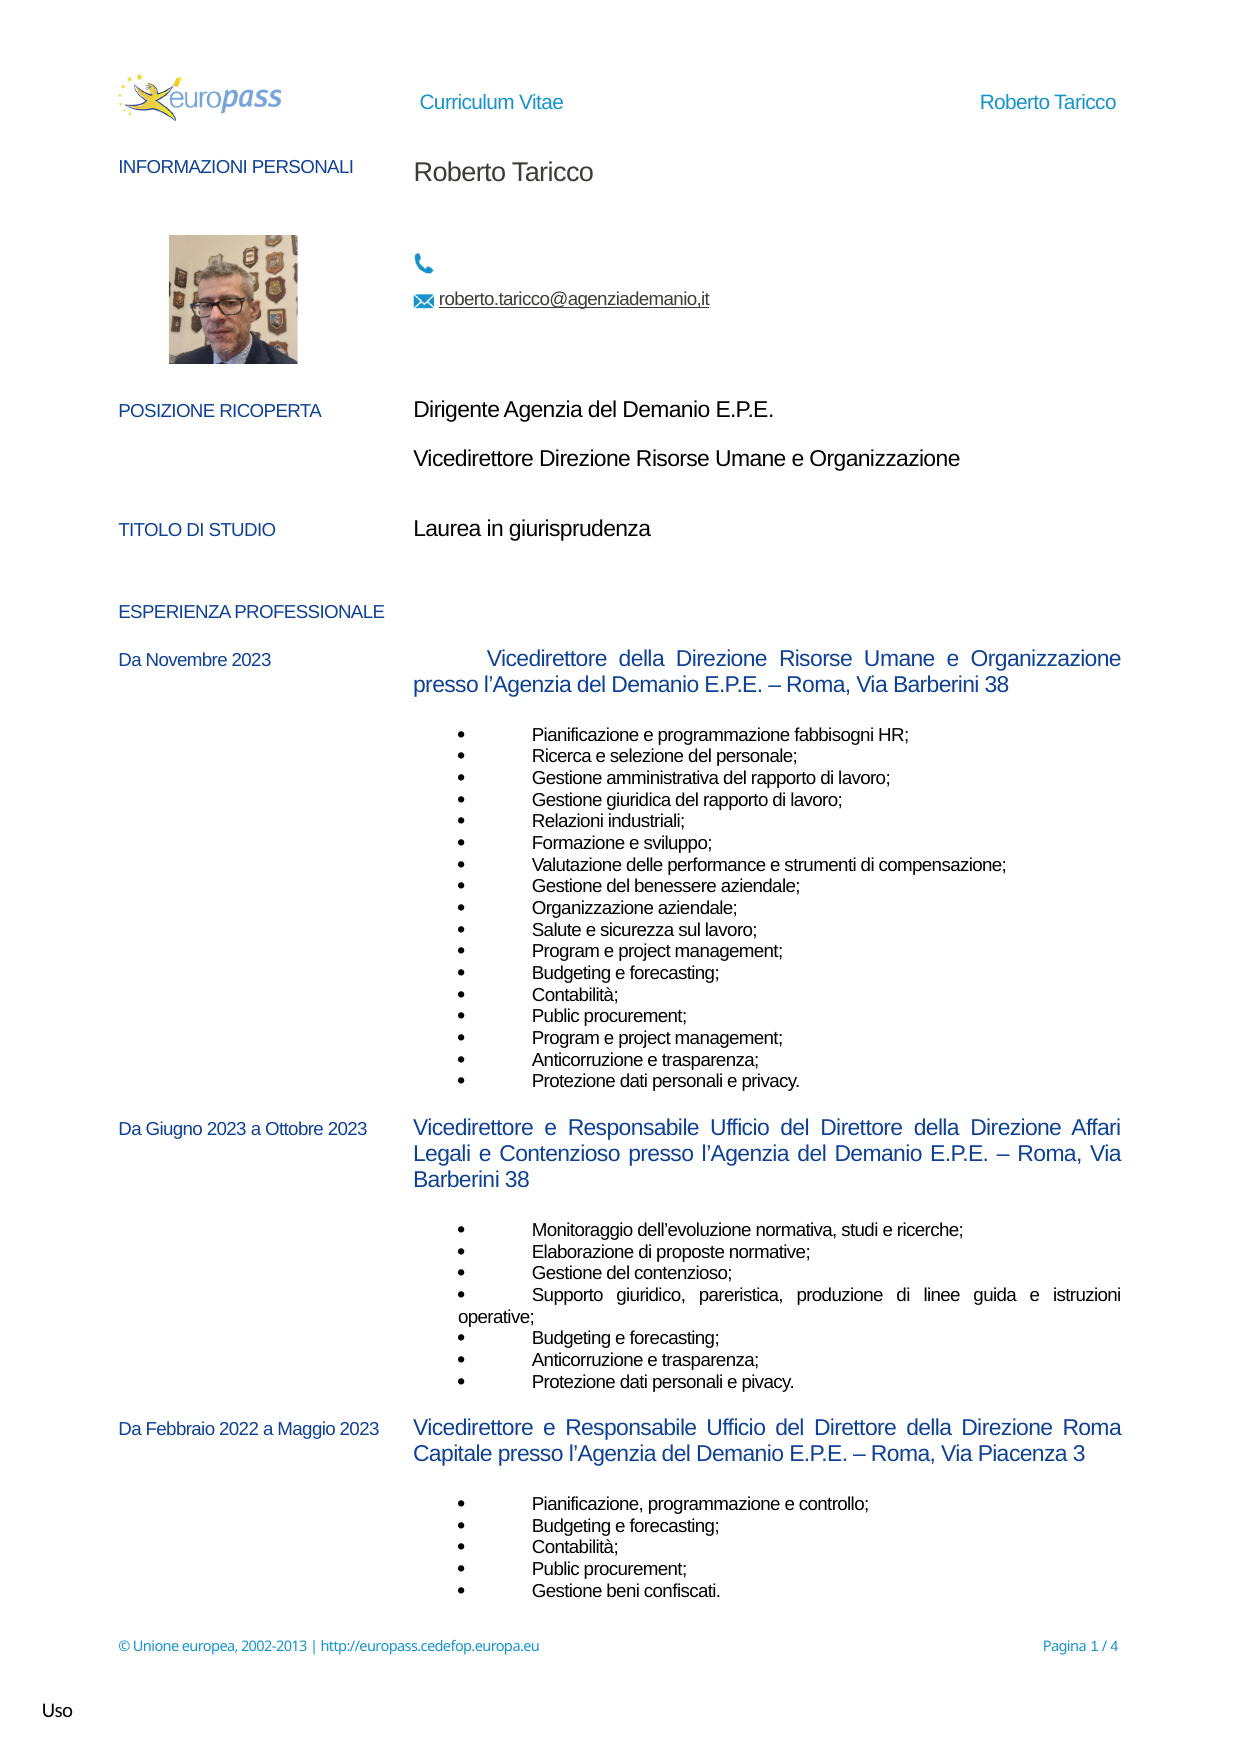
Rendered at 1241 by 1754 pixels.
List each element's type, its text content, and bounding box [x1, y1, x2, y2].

subtitle Monitoraggio dell’evoluzione normativa, studi e ricerche; [458, 1219, 1122, 1241]
subtitle Gestione del contenzioso; [458, 1262, 1122, 1284]
subtitle Da Febbraio 2022 a Maggio 2023 Vicedirettore e Responsabile Ufficio del Direttore della Direzione Roma Capitale presso l’Agenzia del Demanio E.P.E. – Roma, Via Piacenza 3 [118, 1414, 1122, 1466]
subtitle Formazione e sviluppo; [458, 832, 1122, 853]
subtitle Pianificazione e programmazione fabbisogni HR; [458, 723, 1122, 745]
table_cell [413, 253, 1199, 288]
subtitle Pianificazione, programmazione e controllo; [458, 1493, 1122, 1514]
subtitle Elaborazione di proposte normative; [458, 1241, 1122, 1262]
subtitle Program e project management; [458, 940, 1122, 962]
subtitle Supporto giuridico, pareristica, produzione di linee guida e istruzioni operative; [458, 1284, 1122, 1327]
subtitle Budgeting e forecasting; [458, 1514, 1122, 1536]
subtitle Public procurement; [458, 1558, 1122, 1579]
subtitle Protezione dati personali e privacy. [458, 1070, 1122, 1092]
subtitle Da Giugno 2023 a Ottobre 2023 Vicedirettore e Responsabile Ufficio del Direttore della Direzione Affari Legali e Contenzioso presso l’Agenzia del Demanio E.P.E. – Roma, Via Barberini 38 [118, 1113, 1122, 1192]
subtitle Ricerca e selezione del personale; [458, 745, 1122, 767]
table_cell [89, 217, 413, 368]
subtitle Program e project management; [458, 1027, 1122, 1048]
subtitle Protezione dati personali e pivacy. [458, 1370, 1122, 1392]
subtitle Gestione amministrativa del rapporto di lavoro; [458, 767, 1122, 788]
subtitle Da Novembre 2023 Vicedirettore della Direzione Risorse Umane e Organizzazione presso l’Agenzia del Demanio E.P.E. – Roma, Via Barberini 38 [118, 644, 1122, 697]
subtitle Gestione del benessere aziendale; [458, 875, 1122, 897]
subtitle Organizzazione aziendale; [458, 897, 1122, 918]
table_cell [413, 217, 1199, 253]
subtitle Anticorruzione e trasparenza; [458, 1048, 1122, 1070]
subtitle Budgeting e forecasting; [458, 1327, 1122, 1349]
subtitle Public procurement; [458, 1005, 1122, 1027]
subtitle Budgeting e forecasting; [458, 962, 1122, 983]
subtitle Gestione beni confiscati. [458, 1579, 1122, 1601]
subtitle Gestione giuridica del rapporto di lavoro; [458, 788, 1122, 810]
table_header INFORMAZIONI PERSONALI [89, 150, 413, 194]
table_cell [89, 194, 1199, 217]
subtitle Relazioni industriali; [458, 810, 1122, 832]
subtitle Anticorruzione e trasparenza; [458, 1349, 1122, 1370]
table_header Roberto Taricco [413, 150, 1199, 194]
subtitle Salute e sicurezza sul lavoro; [458, 918, 1122, 940]
table_cell roberto.taricco@agenziademanio,it [413, 288, 1199, 323]
subtitle POSIZIONE RICOPERTA Dirigente Agenzia del Demanio E.P.E. [118, 396, 1093, 422]
subtitle Contabilità; [458, 1536, 1122, 1558]
table_cell [413, 324, 1199, 368]
subtitle Contabilità; [458, 983, 1122, 1005]
subtitle TITOLO DI STUDIO Laurea in giurisprudenza [118, 515, 1093, 542]
subtitle Valutazione delle performance e strumenti di compensazione; [458, 853, 1122, 875]
text ESPERIENZA PROFESSIONALE [118, 601, 1122, 623]
subtitle Vicedirettore Direzione Risorse Umane e Organizzazione [118, 445, 1093, 471]
